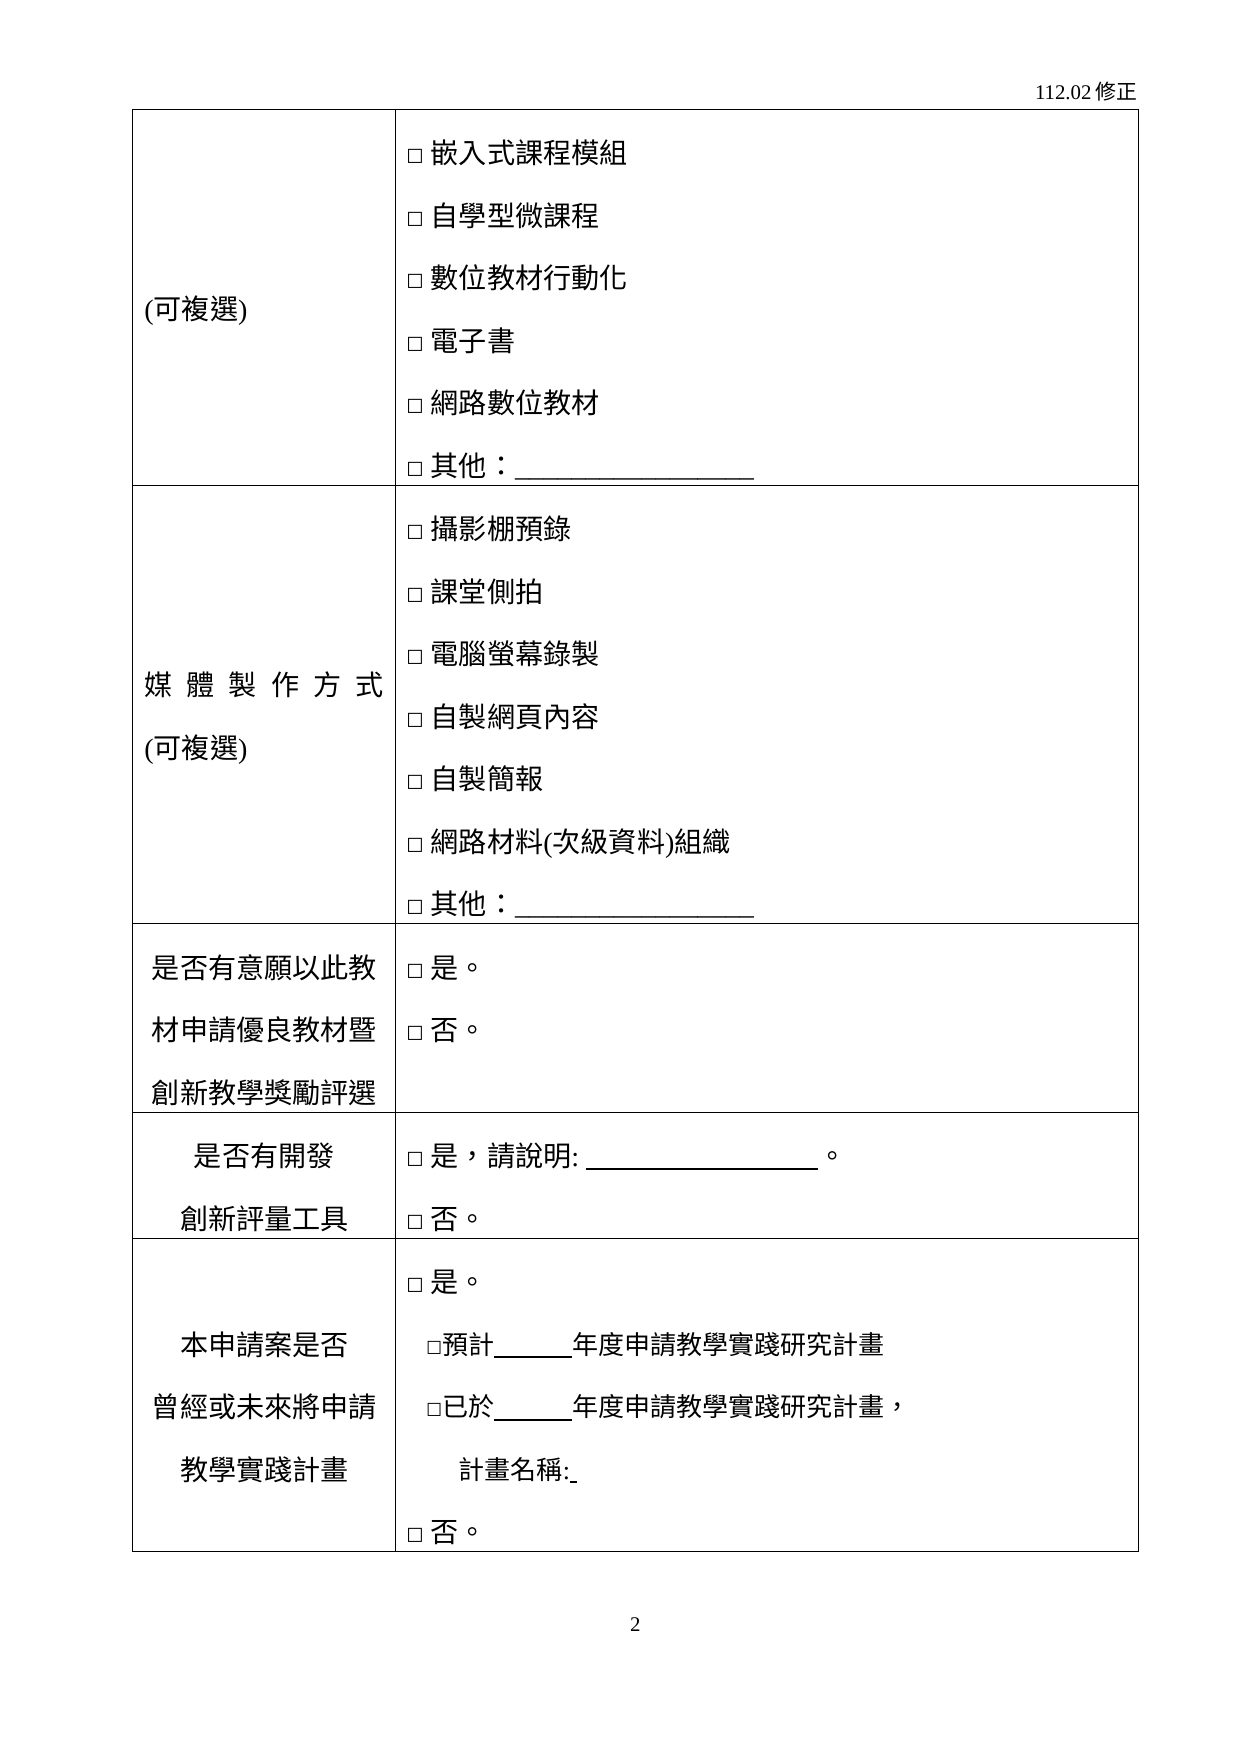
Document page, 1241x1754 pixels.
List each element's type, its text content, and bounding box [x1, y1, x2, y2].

table_cell ☐ 是。 ☐ 否。 [396, 924, 1138, 1112]
table_cell ☐ 攝影棚預錄 ☐ 課堂側拍 ☐ 電腦螢幕錄製 ☐ 自製網頁內容 ☐ 自製簡報 ☐ 網路材料(次級資料)組織 ☐ 其他：_________________ [396, 486, 1138, 923]
table_cell ☐ 是，請說明: 。 ☐ 否。 [396, 1113, 1138, 1238]
table_cell ☐ 是。 ☐預計 年度申請教學實踐研究計畫 ☐已於 年度申請教學實踐研究計畫， 計畫名稱: ☐ 否。 [396, 1239, 1138, 1551]
table_cell 媒體製作方式 (可複選) [133, 486, 395, 923]
table_cell (可複選) [133, 110, 395, 484]
table_cell 是否有意願以此教材申請優良教材暨創新教學獎勵評選 [133, 924, 395, 1112]
table_cell ☐ 嵌入式課程模組 ☐ 自學型微課程 ☐ 數位教材行動化 ☐ 電子書 ☐ 網路數位教材 ☐ 其他：_________________ [396, 110, 1138, 484]
table_cell 本申請案是否 曾經或未來將申請教學實踐計畫 [133, 1239, 395, 1551]
table_cell 是否有開發 創新評量工具 [133, 1113, 395, 1238]
